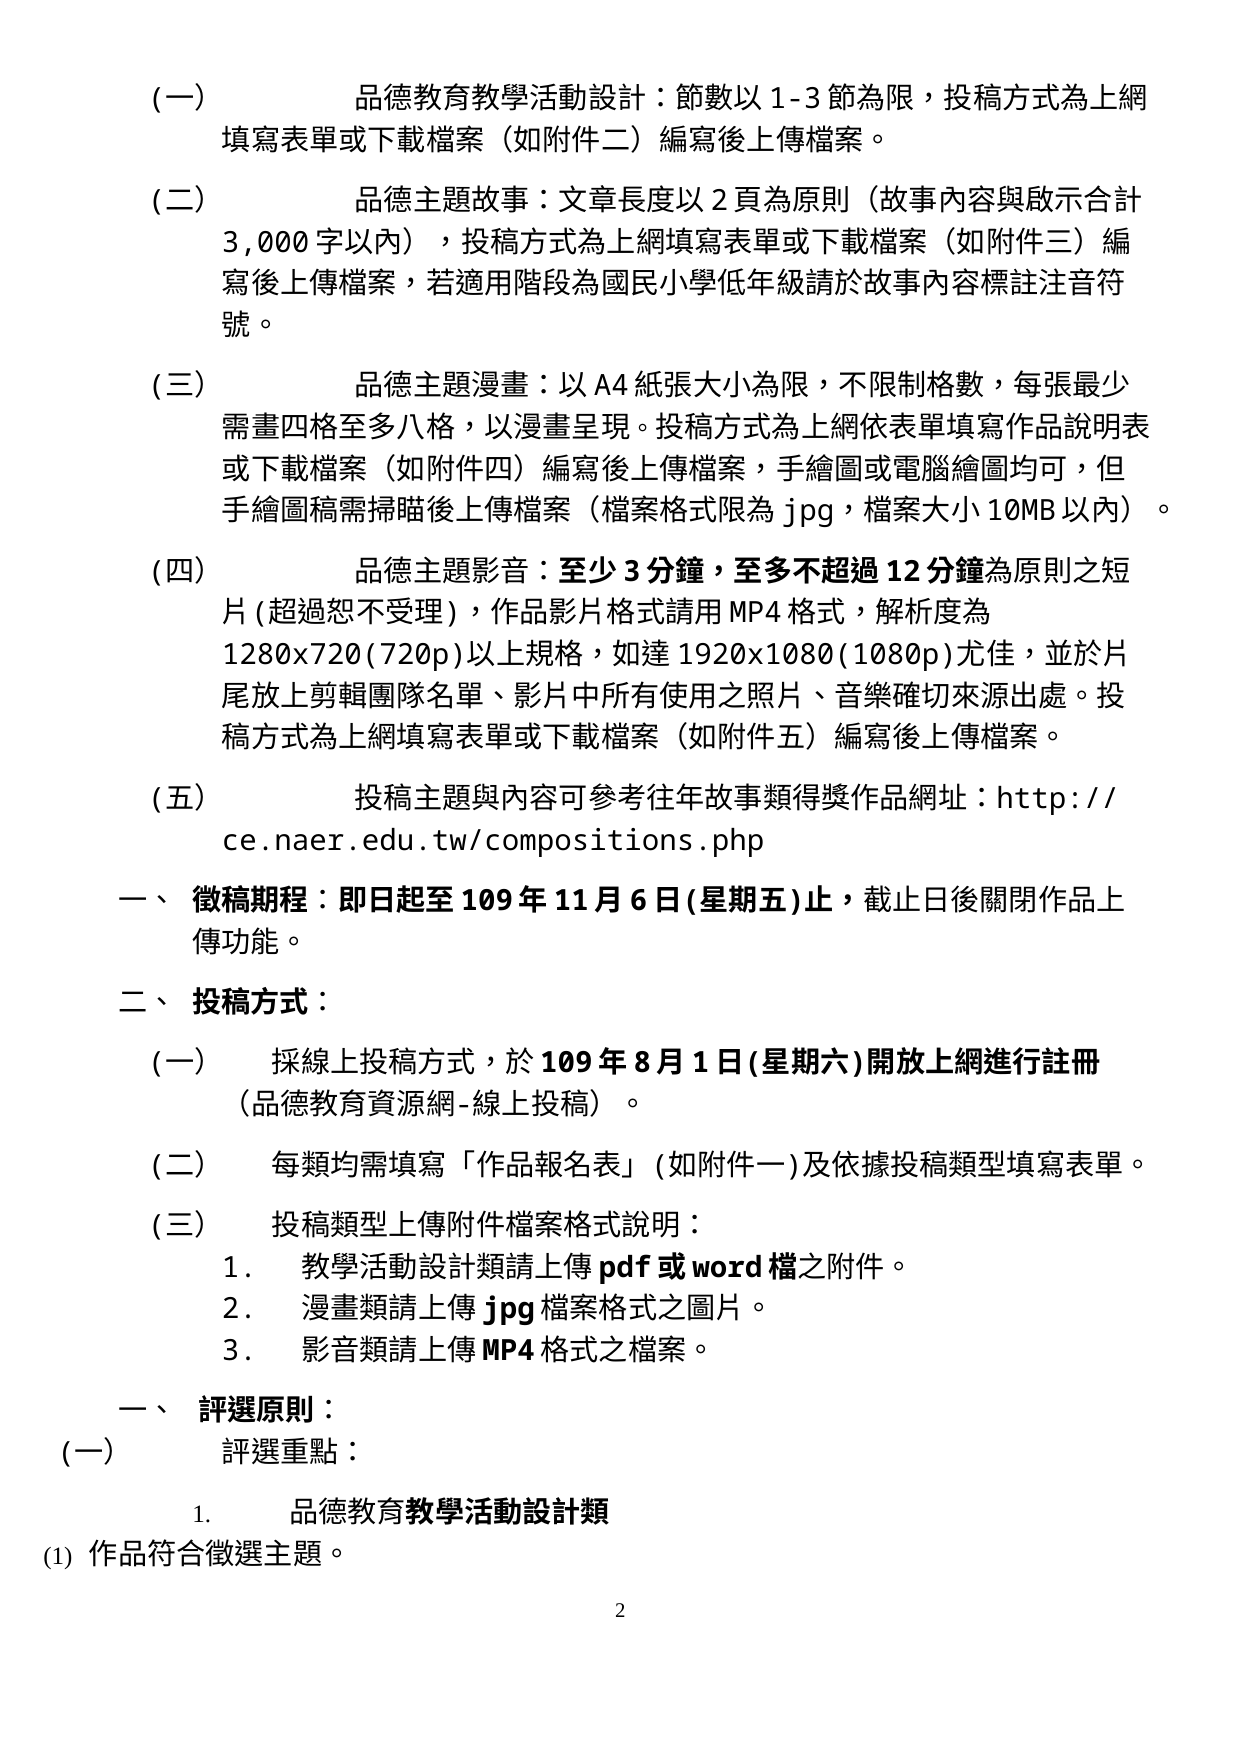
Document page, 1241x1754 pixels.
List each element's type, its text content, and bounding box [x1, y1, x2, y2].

list 品德主題故事：文章長度以2頁為原則（故事內容與啟示合計3,000字以內），投稿方式為上網填寫表單或下載檔案（如附件三）編寫後上傳檔案，若適用階段為國民小學低年級請於故事內容標註注音符號。 [148, 177, 1152, 344]
list 漫畫類請上傳jpg檔案格式之圖片。 [222, 1285, 1152, 1327]
list 投稿方式： [118, 979, 1152, 1021]
list 投稿主題與內容可參考往年故事類得獎作品網址：http://ce.naer.edu.tw/compositions.php [148, 775, 1152, 858]
list 作品符合徵選主題。 [43, 1531, 1152, 1573]
list 影音類請上傳MP4格式之檔案。 [222, 1327, 1152, 1369]
list 品德主題影音：至少3分鐘，至多不超過12分鐘為原則之短片(超過恕不受理)，作品影片格式請用MP4格式，解析度為1280x720(720p)以上規格，如達1920x1080(1080p)尤佳，並於片尾放上剪輯團隊名單、影片中所有使用之照片、音樂確切來源出處。投稿方式為上網填寫表單或下載檔案（如附件五）編寫後上傳檔案。 [148, 548, 1152, 756]
list 投稿類型上傳附件檔案格式說明： [148, 1202, 1152, 1244]
list 評選原則： [118, 1387, 1152, 1429]
list 品德主題漫畫：以A4紙張大小為限，不限制格數，每張最少需畫四格至多八格，以漫畫呈現。投稿方式為上網依表單填寫作品說明表或下載檔案（如附件四）編寫後上傳檔案，手繪圖或電腦繪圖均可，但手繪圖稿需掃瞄後上傳檔案（檔案格式限為jpg，檔案大小10MB以內）。 [148, 362, 1152, 529]
list 採線上投稿方式，於109年8月1日(星期六)開放上網進行註冊（品德教育資源網-線上投稿）。 [148, 1039, 1152, 1123]
list 徵稿期程：即日起至109年11月6日(星期五)止，截止日後關閉作品上傳功能。 [118, 877, 1152, 960]
list 每類均需填寫「作品報名表」(如附件一)及依據投稿類型填寫表單。 [148, 1142, 1152, 1183]
list 品德教育教學活動設計：節數以1-3節為限，投稿方式為上網填寫表單或下載檔案（如附件二）編寫後上傳檔案。 [148, 75, 1152, 158]
list 品德教育教學活動設計類 [192, 1489, 1152, 1531]
list 評選重點： [57, 1429, 1152, 1471]
list 教學活動設計類請上傳pdf或word檔之附件。 [222, 1244, 1152, 1285]
